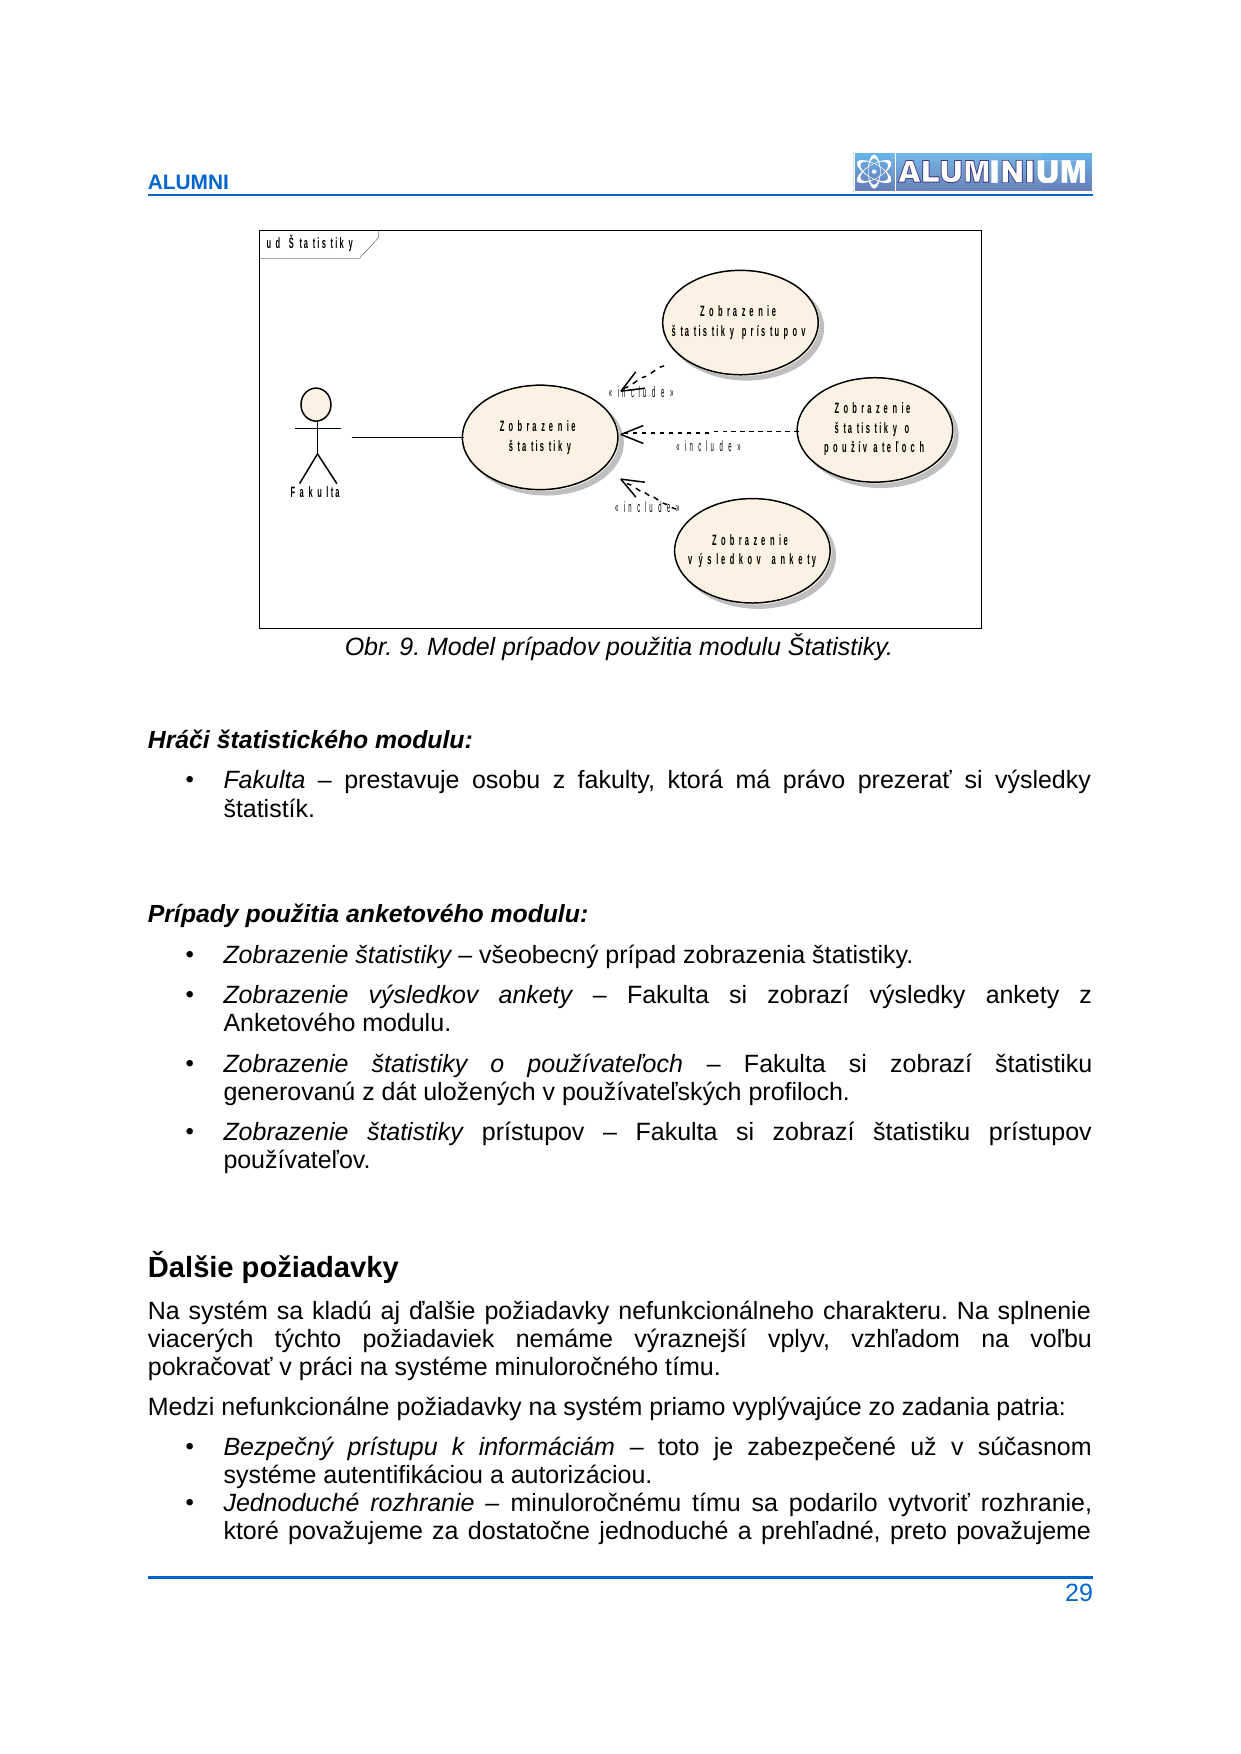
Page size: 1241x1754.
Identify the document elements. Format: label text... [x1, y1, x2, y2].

subtitle Prípady použitia anketového modulu: [148, 900, 1093, 928]
text Obr. 9. Model prípadov použitia modulu Štatistiky. [255, 238, 986, 661]
list Zobrazenie štatistiky – všeobecný prípad zobrazenia štatistiky. [185, 940, 1093, 968]
subtitle Ďalšie požiadavky [148, 1251, 1093, 1284]
list Zobrazenie štatistiky prístupov – Fakulta si zobrazí štatistiku prístupov používateľov. [185, 1118, 1093, 1174]
text Medzi nefunkcionálne požiadavky na systém priamo vyplývajúce zo zadania patria: [148, 1393, 1093, 1421]
list Fakulta – prestavuje osobu z fakulty, ktorá má právo prezerať si výsledky štatistík. [185, 766, 1093, 822]
list Zobrazenie výsledkov ankety – Fakulta si zobrazí výsledky ankety z Anketového modulu. [185, 981, 1093, 1037]
list Bezpečný prístupu k informáciám – toto je zabezpečené už v súčasnom systéme autentifikáciou a autorizáciou. [185, 1433, 1093, 1489]
text Na systém sa kladú aj ďalšie požiadavky nefunkcionálneho charakteru. Na splnenie viacerých týchto požiadaviek nemáme výraznejší vplyv, vzhľadom na voľbu pokračovať v práci na systéme minuloročného tímu. [148, 1296, 1093, 1380]
subtitle Hráči štatistického modulu: [148, 726, 1093, 754]
list Jednoduché rozhranie – minuloročnému tímu sa podarilo vytvoriť rozhranie, ktoré považujeme za dostatočne jednoduché a prehľadné, preto považujeme [185, 1489, 1093, 1545]
list Zobrazenie štatistiky o používateľoch – Fakulta si zobrazí štatistiku generovanú z dát uložených v používateľských profiloch. [185, 1049, 1093, 1105]
